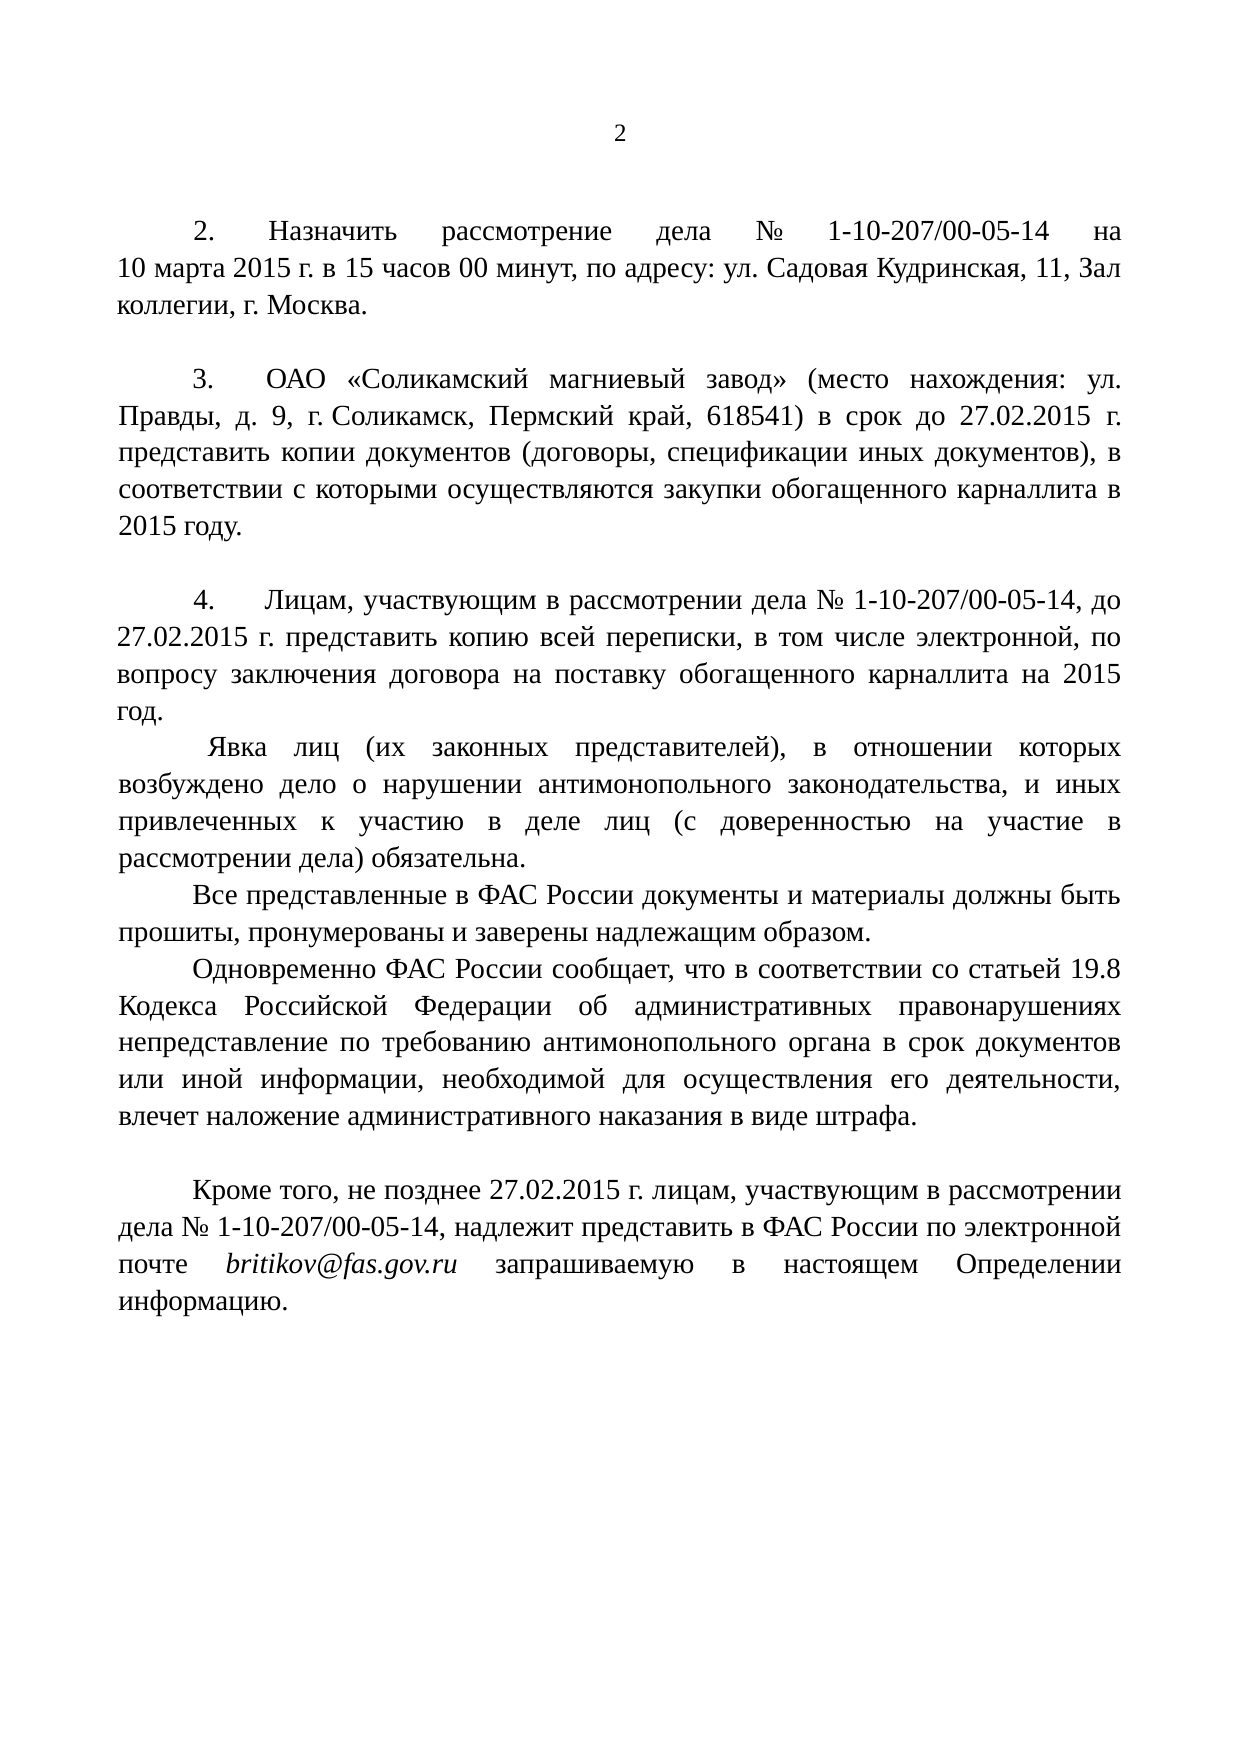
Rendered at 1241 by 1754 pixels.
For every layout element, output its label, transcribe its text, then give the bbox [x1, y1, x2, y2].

text Явка лиц (их законных представителей), в отношении которых возбуждено дело о нарушении антимонопольного законодательства, и иных привлеченных к участию в деле лиц (с доверенностью на участие в рассмотрении дела) обязательна. [118, 729, 1122, 874]
text 4. Лицам, участвующим в рассмотрении дела № 1-10-207/00-05-14, до 27.02.2015 г. представить копию всей переписки, в том числе электронной, по вопросу заключения договора на поставку обогащенного карналлита на 2015 год. [117, 582, 1122, 726]
list Назначить рассмотрение дела № 1-10-207/00-05-14 на 10 марта 2015 г. в 15 часов 00 минут, по адресу: ул. Садовая Кудринская, 11, Зал коллегии, г. Москва. [117, 213, 1122, 321]
text Одновременно ФАС России сообщает, что в соответствии со статьей 19.8 Кодекса Российской Федерации об административных правонарушениях непредставление по требованию антимонопольного органа в срок документов или иной информации, необходимой для осуществления его деятельности, влечет наложение административного наказания в виде штрафа. [118, 951, 1122, 1132]
text Все представленные в ФАС России документы и материалы должны быть прошиты, пронумерованы и заверены надлежащим образом. [118, 877, 1122, 947]
text Кроме того, не позднее 27.02.2015 г. лицам, участвующим в рассмотрении дела № 1-10-207/00-05-14, надлежит представить в ФАС России по электронной почте britikov@fas.gov.ru запрашиваемую в настоящем Определении информацию. [118, 1172, 1122, 1316]
text 3. ОАО «Соликамский магниевый завод» (место нахождения: ул. Правды, д. 9, г. Соликамск, Пермский край, 618541) в срок до 27.02.2015 г. представить копии документов (договоры, спецификации иных документов), в соответствии с которыми осуществляются закупки обогащенного карналлита в 2015 году. [118, 361, 1122, 542]
